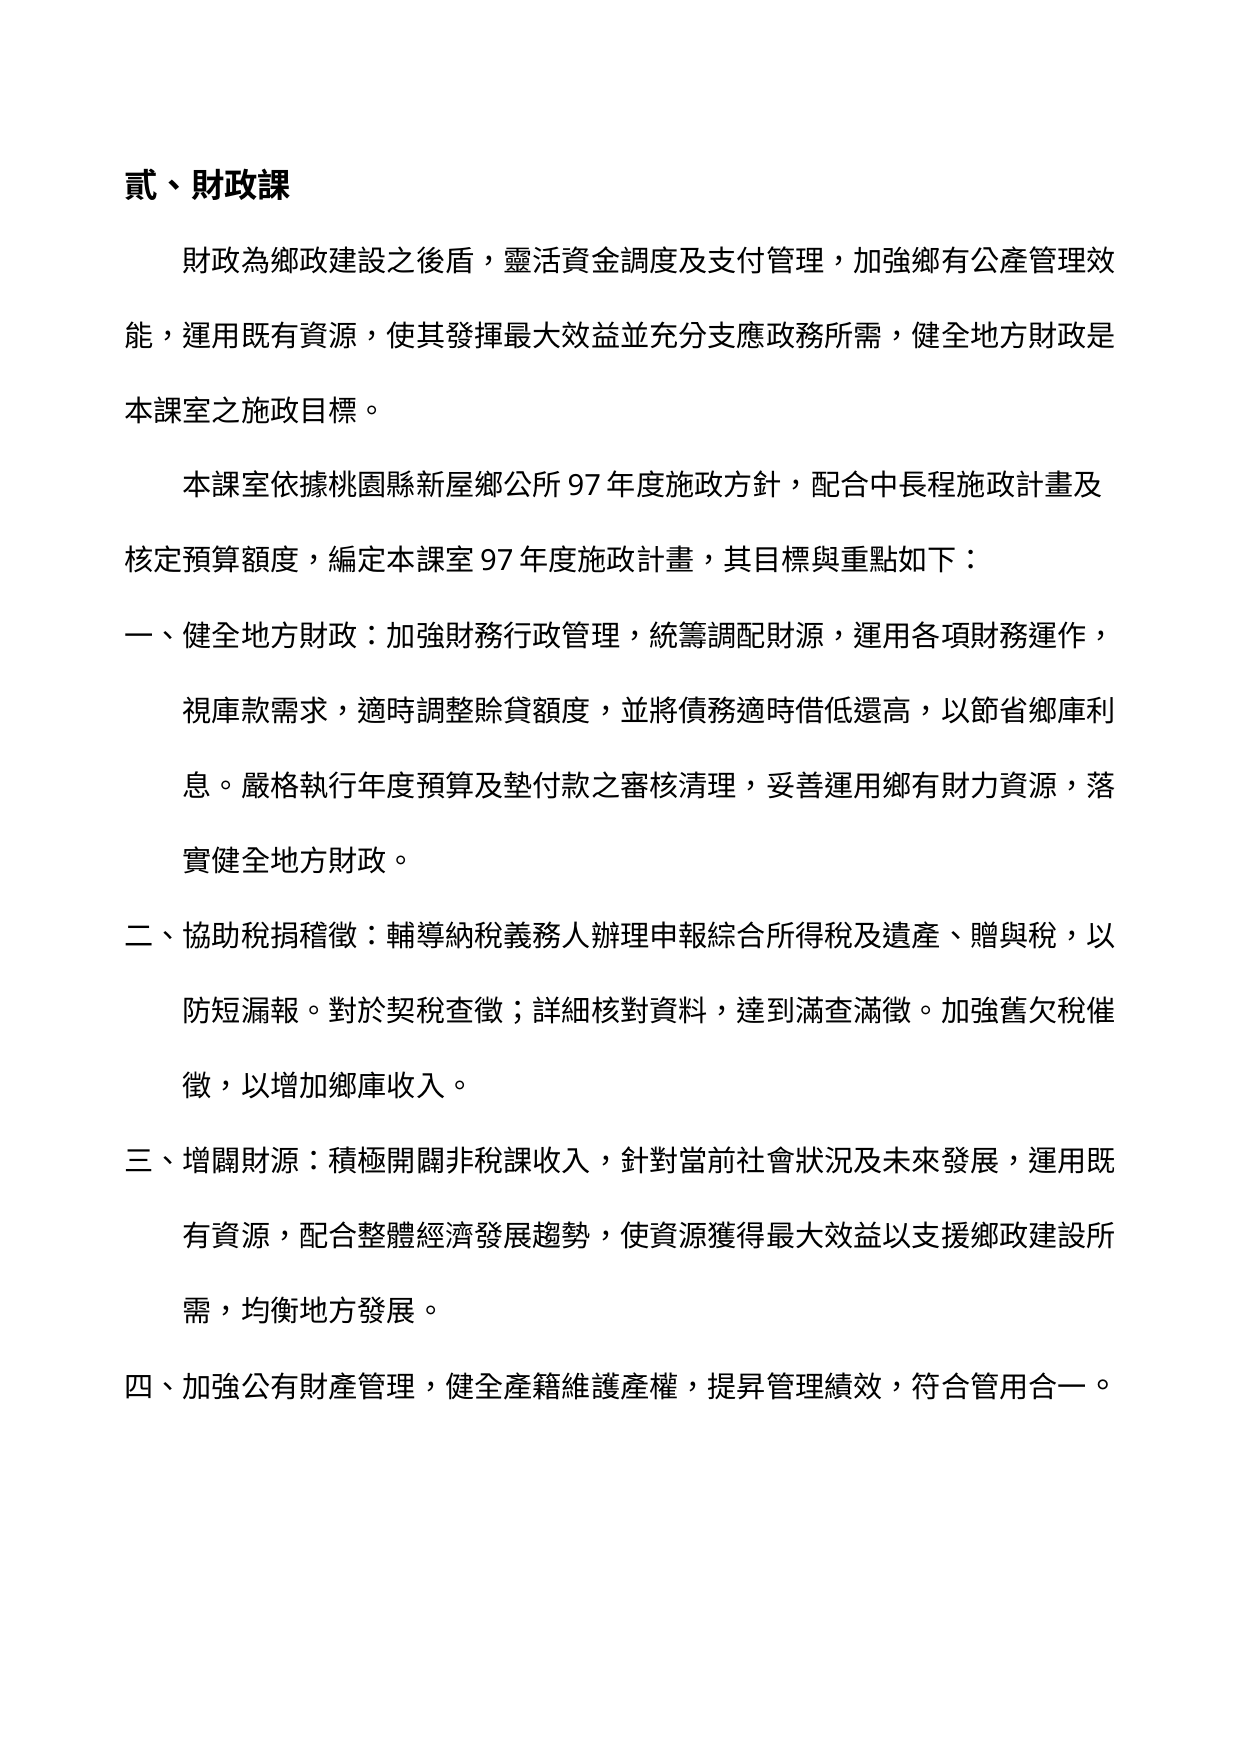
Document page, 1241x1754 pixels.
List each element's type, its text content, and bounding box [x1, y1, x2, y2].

text 二、協助稅捐稽徵：輔導納稅義務人辦理申報綜合所得稅及遺產、贈與稅，以防短漏報。對於契稅查徵；詳細核對資料，達到滿查滿徵。加強舊欠稅催徵，以增加鄉庫收入。 [124, 896, 1122, 1121]
text 一、健全地方財政：加強財務行政管理，統籌調配財源，運用各項財務運作，視庫款需求，適時調整賒貸額度，並將債務適時借低還高，以節省鄉庫利息。嚴格執行年度預算及墊付款之審核清理，妥善運用鄉有財力資源，落實健全地方財政。 [124, 596, 1122, 896]
text 貳、財政課 [124, 146, 1122, 221]
text 四、加強公有財產管理，健全產籍維護產權，提昇管理績效，符合管用合一。 [124, 1346, 1122, 1421]
text 本課室依據桃園縣新屋鄉公所97年度施政方針，配合中長程施政計畫及核定預算額度，編定本課室97年度施政計畫，其目標與重點如下： [124, 446, 1122, 596]
text 財政為鄉政建設之後盾，靈活資金調度及支付管理，加強鄉有公產管理效能，運用既有資源，使其發揮最大效益並充分支應政務所需，健全地方財政是本課室之施政目標。 [124, 221, 1122, 446]
text 三、增闢財源：積極開闢非稅課收入，針對當前社會狀況及未來發展，運用既有資源，配合整體經濟發展趨勢，使資源獲得最大效益以支援鄉政建設所需，均衡地方發展。 [124, 1121, 1122, 1346]
